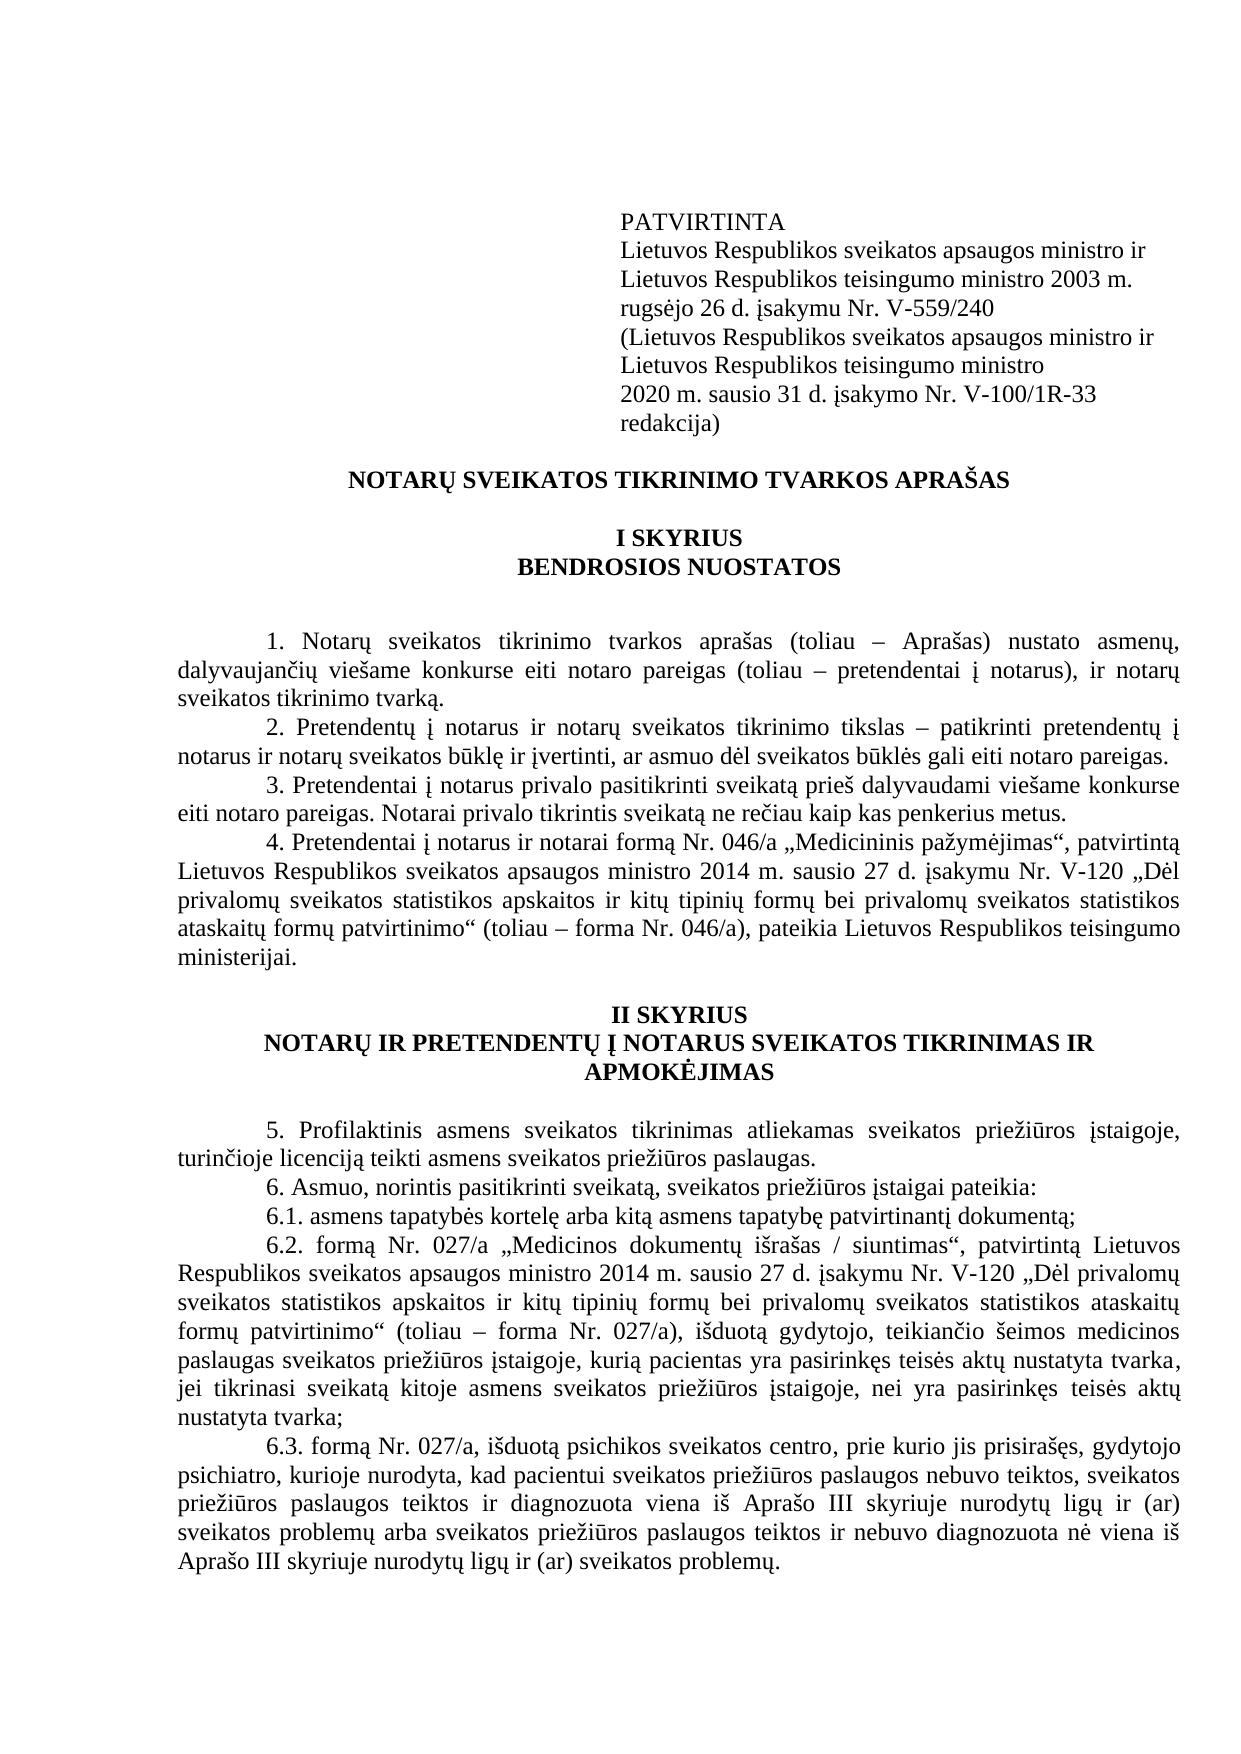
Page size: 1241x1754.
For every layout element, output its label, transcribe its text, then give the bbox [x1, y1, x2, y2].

text Lietuvos Respublikos sveikatos apsaugos ministro ir [620, 235, 1181, 264]
text BENDROSIOS NUOSTATOS [177, 552, 1181, 580]
text redakcija) [620, 408, 1181, 437]
text 3. Pretendentai į notarus privalo pasitikrinti sveikatą prieš dalyvaudami viešame konkurse eiti notaro pareigas. Notarai privalo tikrintis sveikatą ne rečiau kaip kas penkerius metus. [177, 770, 1181, 827]
text II SKYRIUS [177, 1000, 1181, 1028]
text rugsėjo 26 d. įsakymu Nr. V-559/240 [620, 293, 1181, 322]
text 4. Pretendentai į notarus ir notarai formą Nr. 046/a „Medicininis pažymėjimas“, patvirtintą Lietuvos Respublikos sveikatos apsaugos ministro 2014 m. sausio 27 d. įsakymu Nr. V-120 „Dėl privalomų sveikatos statistikos apskaitos ir kitų tipinių formų bei privalomų sveikatos statistikos ataskaitų formų patvirtinimo“ (toliau – forma Nr. 046/a), pateikia Lietuvos Respublikos teisingumo ministerijai. [177, 827, 1181, 971]
text 6.2. formą Nr. 027/a „Medicinos dokumentų išrašas / siuntimas“, patvirtintą Lietuvos Respublikos sveikatos apsaugos ministro 2014 m. sausio 27 d. įsakymu Nr. V-120 „Dėl privalomų sveikatos statistikos apskaitos ir kitų tipinių formų bei privalomų sveikatos statistikos ataskaitų formų patvirtinimo“ (toliau – forma Nr. 027/a), išduotą gydytojo, teikiančio šeimos medicinos paslaugas sveikatos priežiūros įstaigoje, kurią pacientas yra pasirinkęs teisės aktų nustatyta tvarka, jei tikrinasi sveikatą kitoje asmens sveikatos priežiūros įstaigoje, nei yra pasirinkęs teisės aktų nustatyta tvarka; [177, 1230, 1181, 1431]
text 1. Notarų sveikatos tikrinimo tvarkos aprašas (toliau – Aprašas) nustato asmenų, dalyvaujančių viešame konkurse eiti notaro pareigas (toliau – pretendentai į notarus), ir notarų sveikatos tikrinimo tvarką. [177, 626, 1181, 712]
text 6.1. asmens tapatybės kortelę arba kitą asmens tapatybę patvirtinantį dokumentą; [177, 1201, 1181, 1230]
text NOTARŲ IR PRETENDENTŲ Į NOTARUS SVEIKATOS TIKRINIMAS IR APMOKĖJIMAS [177, 1028, 1181, 1086]
text NOTARŲ SVEIKATOS TIKRINIMO TVARKOS APRAŠAS [177, 465, 1181, 494]
text 5. Profilaktinis asmens sveikatos tikrinimas atliekamas sveikatos priežiūros įstaigoje, turinčioje licenciją teikti asmens sveikatos priežiūros paslaugas. [177, 1115, 1181, 1172]
text (Lietuvos Respublikos sveikatos apsaugos ministro ir [620, 322, 1181, 350]
text 2. Pretendentų į notarus ir notarų sveikatos tikrinimo tikslas – patikrinti pretendentų į notarus ir notarų sveikatos būklę ir įvertinti, ar asmuo dėl sveikatos būklės gali eiti notaro pareigas. [177, 712, 1181, 770]
text Lietuvos Respublikos teisingumo ministro 2003 m. [620, 264, 1181, 293]
text 2020 m. sausio 31 d. įsakymo Nr. V-100/1R-33 [620, 379, 1181, 408]
text I SKYRIUS [177, 523, 1181, 552]
text 6.3. formą Nr. 027/a, išduotą psichikos sveikatos centro, prie kurio jis prisirašęs, gydytojo psichiatro, kurioje nurodyta, kad pacientui sveikatos priežiūros paslaugos nebuvo teiktos, sveikatos priežiūros paslaugos teiktos ir diagnozuota viena iš Aprašo III skyriuje nurodytų ligų ir (ar) sveikatos problemų arba sveikatos priežiūros paslaugos teiktos ir nebuvo diagnozuota nė viena iš Aprašo III skyriuje nurodytų ligų ir (ar) sveikatos problemų. [177, 1431, 1181, 1575]
text 6. Asmuo, norintis pasitikrinti sveikatą, sveikatos priežiūros įstaigai pateikia: [177, 1172, 1181, 1201]
text Lietuvos Respublikos teisingumo ministro [620, 350, 1181, 379]
text PATVIRTINTA [620, 207, 1181, 235]
